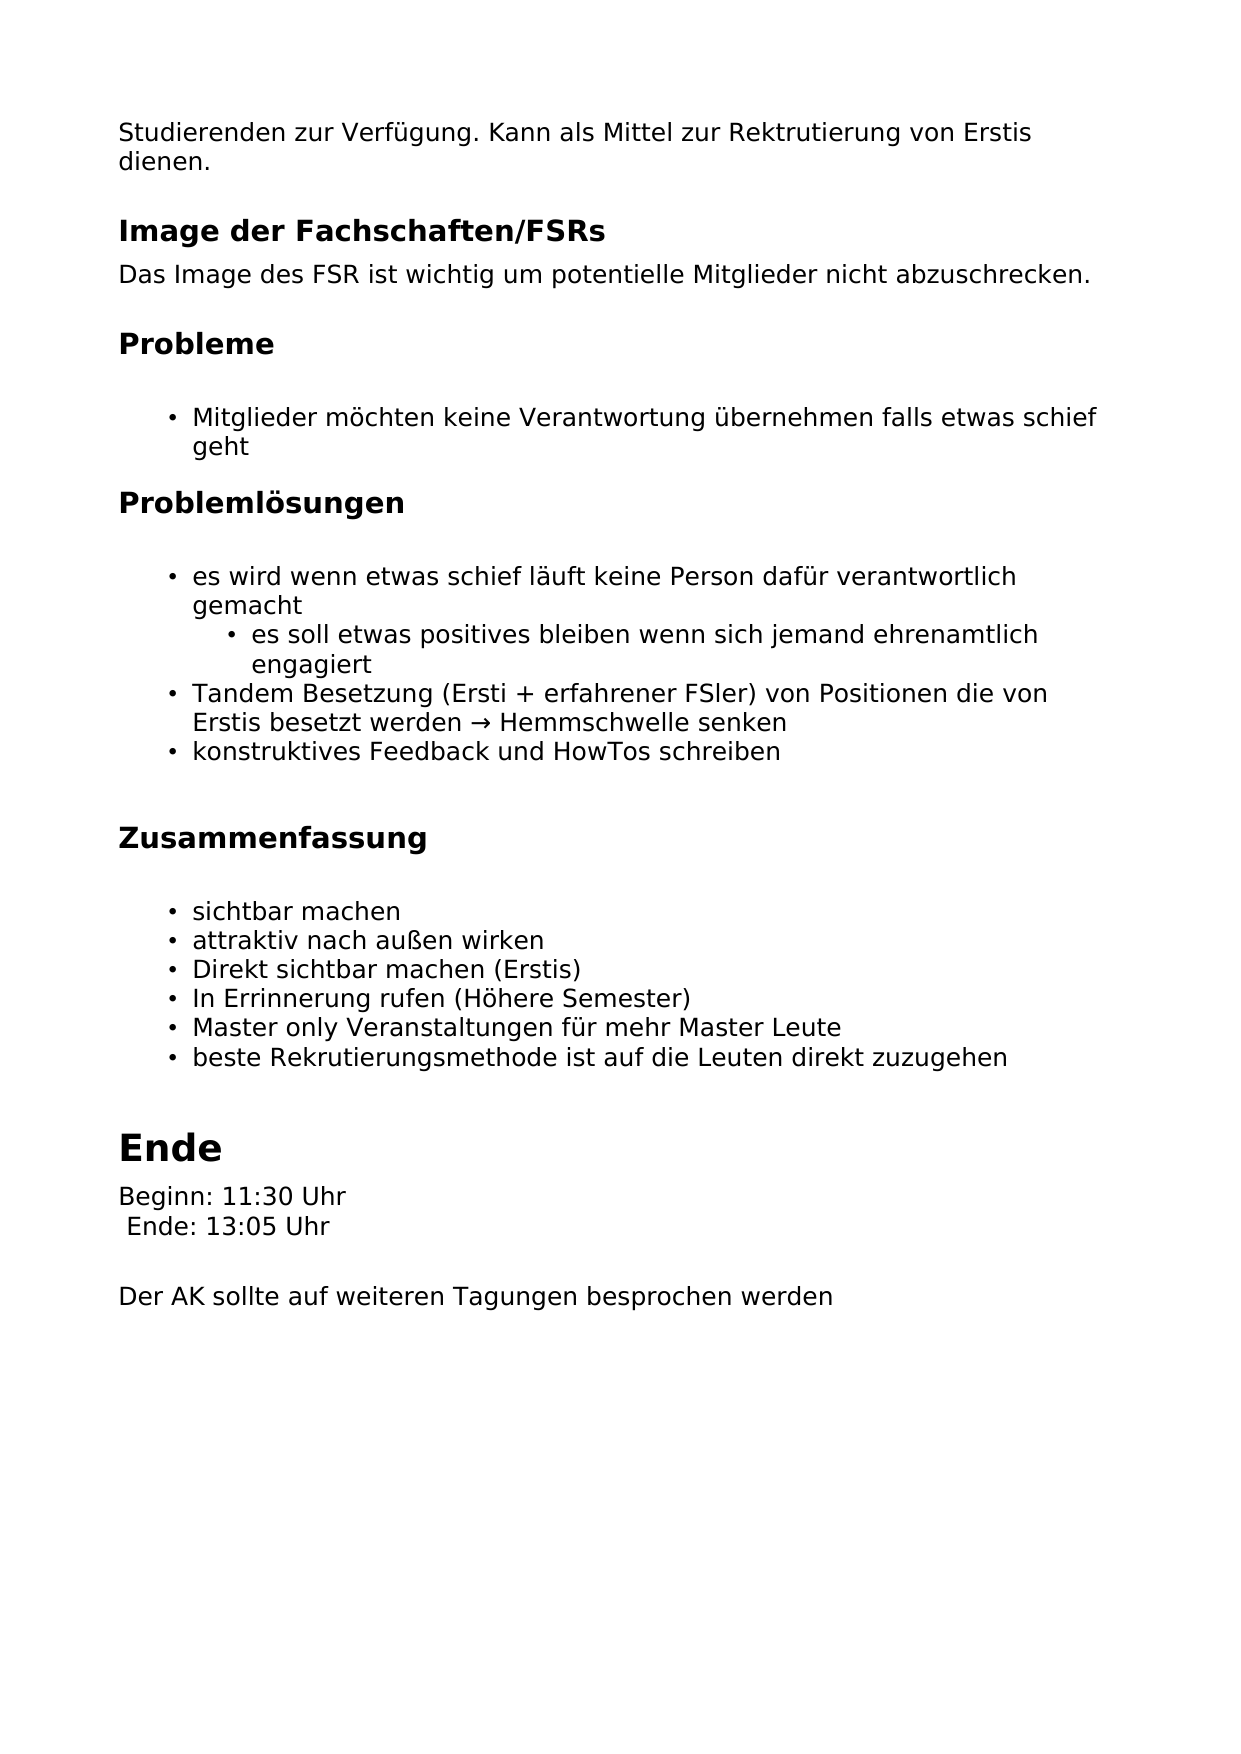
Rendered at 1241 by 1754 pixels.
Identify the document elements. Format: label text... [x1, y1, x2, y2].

list beste Rekrutierungsmethode ist auf die Leuten direkt zuzugehen [177, 1043, 1122, 1072]
text Der AK sollte auf weiteren Tagungen besprochen werden [118, 1282, 1122, 1312]
list Direkt sichtbar machen (Erstis) [177, 955, 1122, 984]
text Studierenden zur Verfügung. Kann als Mittel zur Rektrutierung von Erstis dienen. [118, 118, 1122, 176]
list Mitglieder möchten keine Verantwortung übernehmen falls etwas schief geht [177, 403, 1122, 461]
list In Errinnerung rufen (Höhere Semester) [177, 984, 1122, 1013]
list Tandem Besetzung (Ersti + erfahrener FSler) von Positionen die von Erstis besetzt werden → Hemmschwelle senken [177, 679, 1122, 737]
subtitle Image der Fachschaften/FSRs [118, 214, 1122, 248]
list es wird wenn etwas schief läuft keine Person dafür verantwortlich gemacht [177, 562, 1122, 621]
subtitle Zusammenfassung [118, 821, 1122, 855]
list sichtbar machen [177, 897, 1122, 926]
subtitle Ende [118, 1126, 1122, 1170]
subtitle Probleme [118, 327, 1122, 361]
text Beginn: 11:30 Uhr Ende: 13:05 Uhr [118, 1182, 1122, 1270]
list Master only Veranstaltungen für mehr Master Leute [177, 1013, 1122, 1043]
list attraktiv nach außen wirken [177, 926, 1122, 955]
list es soll etwas positives bleiben wenn sich jemand ehrenamtlich engagiert [236, 621, 1122, 679]
subtitle Problemlösungen [118, 486, 1122, 520]
list konstruktives Feedback und HowTos schreiben [177, 737, 1122, 766]
text Das Image des FSR ist wichtig um potentielle Mitglieder nicht abzuschrecken. [118, 260, 1122, 289]
